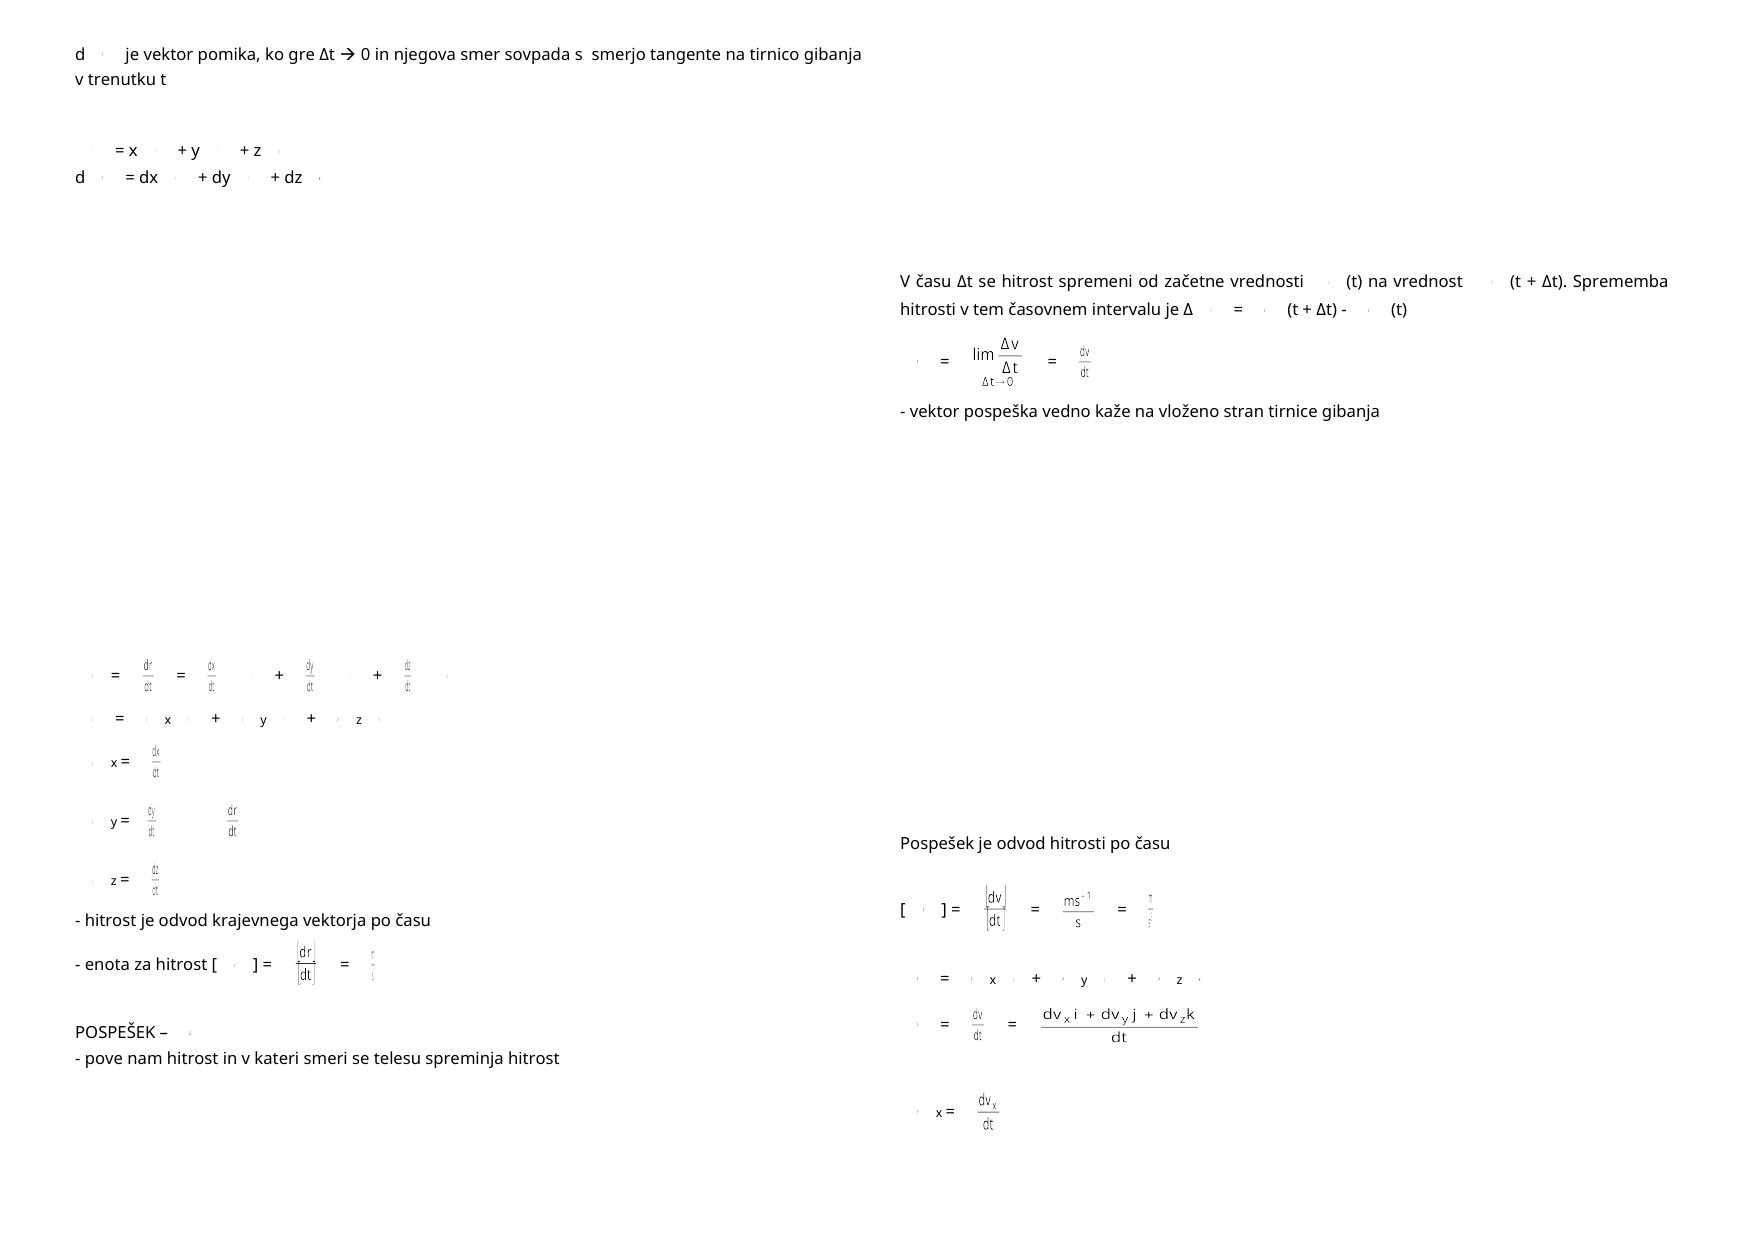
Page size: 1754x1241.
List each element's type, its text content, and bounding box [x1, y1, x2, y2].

text = x + y + z [75, 136, 862, 163]
text d = dx + dy + dz [75, 163, 862, 191]
text x = [900, 1079, 1669, 1143]
text = x + y + z [75, 704, 862, 732]
text Pospešek je odvod hitrosti po času [900, 831, 1669, 854]
text - hitrost je odvod krajevnega vektorja po času [75, 909, 862, 931]
text z = [75, 850, 862, 909]
text - enota za hitrost [] = = [75, 931, 862, 996]
text - pove nam hitrost in v kateri smeri se telesu spreminja hitrost [75, 1046, 862, 1069]
text [] = = = [900, 877, 1669, 941]
text = = [900, 322, 1669, 400]
text = = [900, 992, 1669, 1056]
text x = [75, 732, 862, 791]
text d je vektor pomika, ko gre Δt  0 in njegova smer sovpada s smerjo tangente na tirnico gibanja v trenutku t [75, 40, 862, 91]
text = x+ y + z [900, 964, 1669, 992]
text - vektor pospeška vedno kaže na vloženo stran tirnice gibanja [900, 400, 1669, 422]
text V času Δt se hitrost spremeni od začetne vrednosti (t) na vrednost (t + Δt). Sprememba hitrosti v tem časovnem intervalu je Δ = (t + Δt) - (t) [900, 267, 1669, 322]
text y = [75, 791, 862, 850]
text = = + + [75, 645, 862, 704]
text POSPEŠEK – [75, 1019, 862, 1046]
